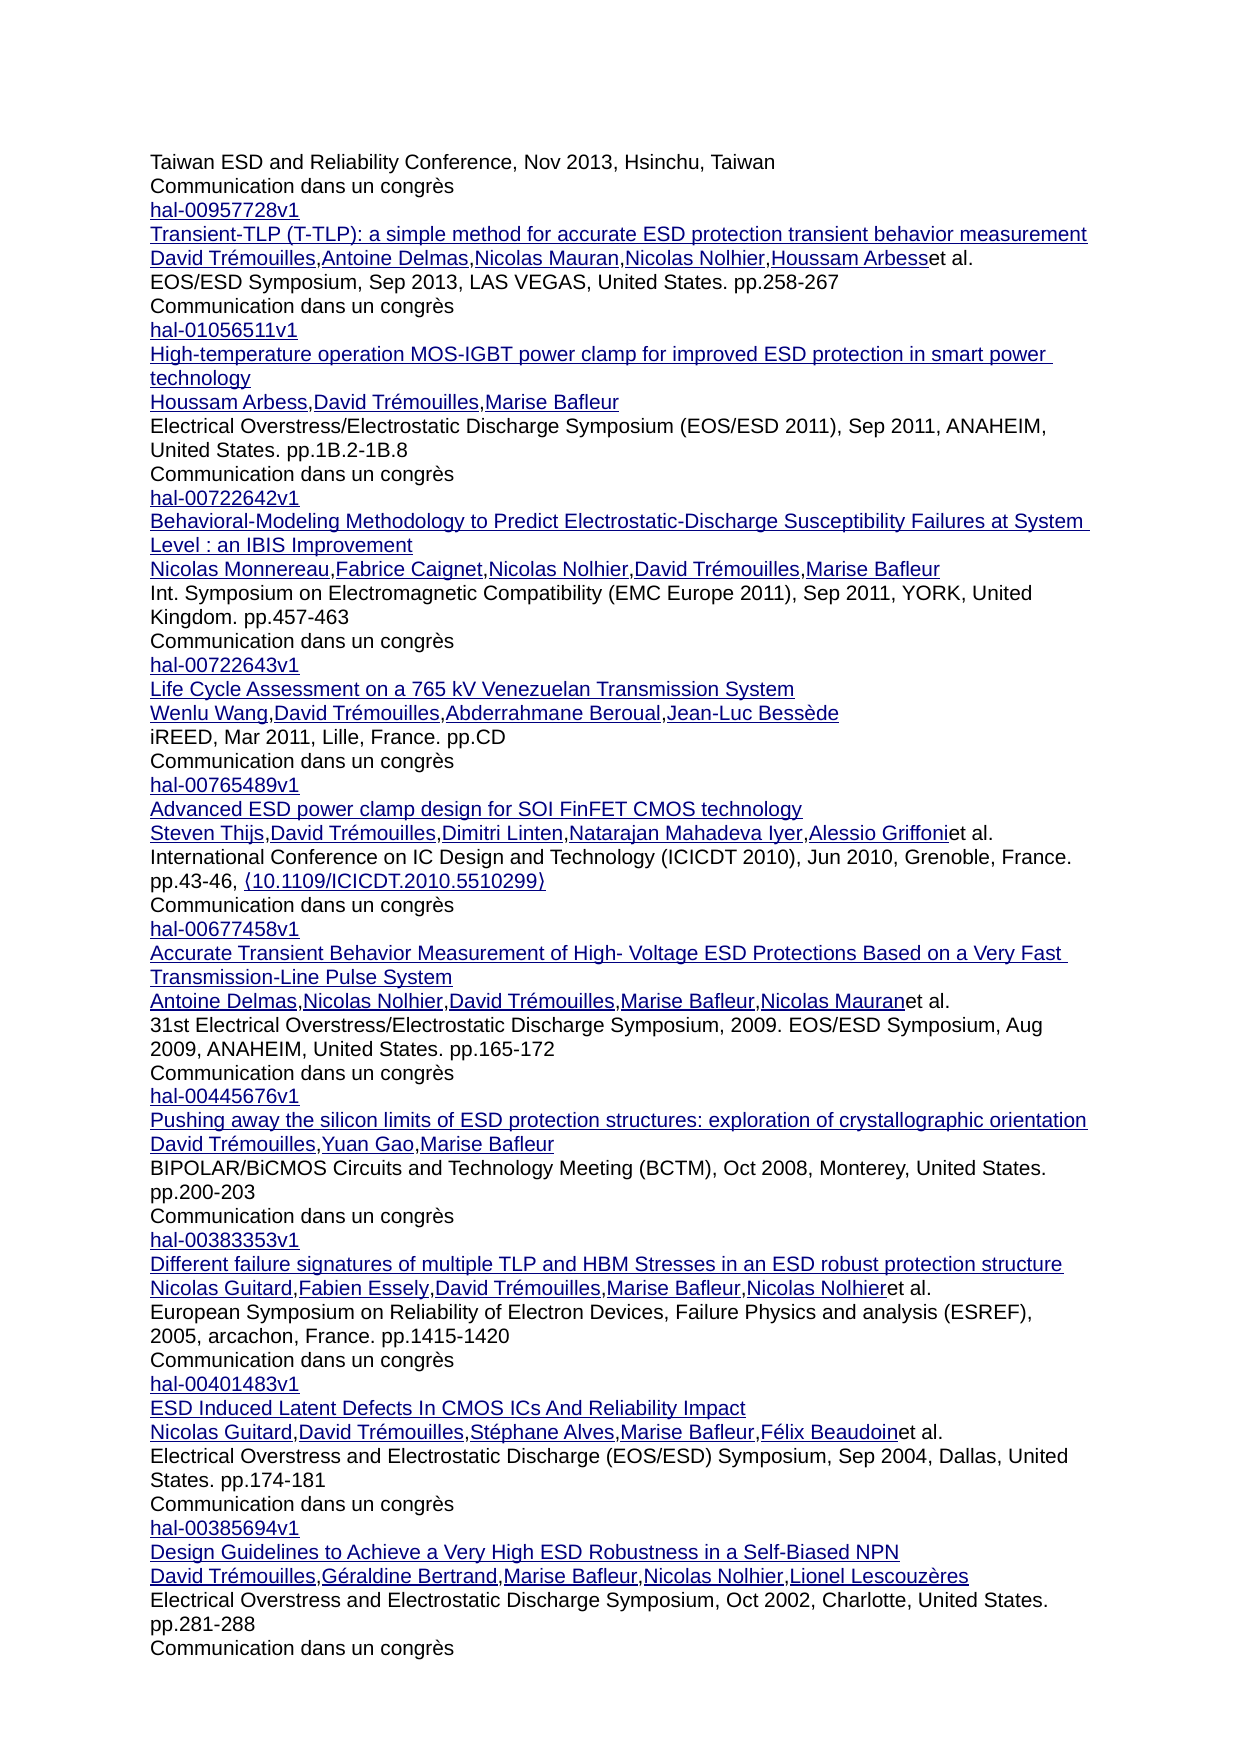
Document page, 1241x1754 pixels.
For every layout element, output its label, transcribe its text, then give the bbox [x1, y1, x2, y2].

table_cell Transient-TLP (T-TLP): a simple method for accurate ESD protection transient behavior measurement David Trémouilles,Antoine Delmas,Nicolas Mauran,Nicolas Nolhier,Houssam Arbesset al. EOS/ESD Symposium, Sep 2013, LAS VEGAS, United States. pp.258-267 Communication dans un congrès hal-01056511v1 [150, 222, 1090, 342]
table_cell High-temperature operation MOS-IGBT power clamp for improved ESD protection in smart power technology Houssam Arbess,David Trémouilles,Marise Bafleur Electrical Overstress/Electrostatic Discharge Symposium (EOS/ESD 2011), Sep 2011, ANAHEIM, United States. pp.1B.2-1B.8 Communication dans un congrès hal-00722642v1 [150, 342, 1090, 509]
table_cell Accurate Transient Behavior Measurement of High- Voltage ESD Protections Based on a Very Fast Transmission-Line Pulse System Antoine Delmas,Nicolas Nolhier,David Trémouilles,Marise Bafleur,Nicolas Mauranet al. 31st Electrical Overstress/Electrostatic Discharge Symposium, 2009. EOS/ESD Symposium, Aug 2009, ANAHEIM, United States. pp.165-172 Communication dans un congrès hal-00445676v1 [150, 941, 1090, 1108]
table_cell Design Guidelines to Achieve a Very High ESD Robustness in a Self-Biased NPN David Trémouilles,Géraldine Bertrand,Marise Bafleur,Nicolas Nolhier,Lionel Lescouzères Electrical Overstress and Electrostatic Discharge Symposium, Oct 2002, Charlotte, United States. pp.281-288 Communication dans un congrès [150, 1540, 1090, 1659]
table_cell Taiwan ESD and Reliability Conference, Nov 2013, Hsinchu, Taiwan Communication dans un congrès hal-00957728v1 [150, 150, 1090, 222]
table_cell Life Cycle Assessment on a 765 kV Venezuelan Transmission System Wenlu Wang,David Trémouilles,Abderrahmane Beroual,Jean-Luc Bessède iREED, Mar 2011, Lille, France. pp.CD Communication dans un congrès hal-00765489v1 [150, 677, 1090, 797]
table_cell Advanced ESD power clamp design for SOI FinFET CMOS technology Steven Thijs,David Trémouilles,Dimitri Linten,Natarajan Mahadeva Iyer,Alessio Griffoniet al. International Conference on IC Design and Technology (ICICDT 2010), Jun 2010, Grenoble, France. pp.43-46, ⟨10.1109/ICICDT.2010.5510299⟩ Communication dans un congrès hal-00677458v1 [150, 797, 1090, 941]
table_cell Level : an IBIS Improvement Nicolas Monnereau,Fabrice Caignet,Nicolas Nolhier,David Trémouilles,Marise Bafleur Int. Symposium on Electromagnetic Compatibility (EMC Europe 2011), Sep 2011, YORK, United Kingdom. pp.457-463 Communication dans un congrès hal-00722643v1 [150, 531, 1090, 677]
table_cell Different failure signatures of multiple TLP and HBM Stresses in an ESD robust protection structure Nicolas Guitard,Fabien Essely,David Trémouilles,Marise Bafleur,Nicolas Nolhieret al. European Symposium on Reliability of Electron Devices, Failure Physics and analysis (ESREF), 2005, arcachon, France. pp.1415-1420 Communication dans un congrès hal-00401483v1 [150, 1252, 1090, 1396]
table_cell Behavioral-Modeling Methodology to Predict Electrostatic-Discharge Susceptibility Failures at System [150, 509, 1090, 530]
table_cell ESD Induced Latent Defects In CMOS ICs And Reliability Impact Nicolas Guitard,David Trémouilles,Stéphane Alves,Marise Bafleur,Félix Beaudoinet al. Electrical Overstress and Electrostatic Discharge (EOS/ESD) Symposium, Sep 2004, Dallas, United States. pp.174-181 Communication dans un congrès hal-00385694v1 [150, 1396, 1090, 1539]
table_cell Pushing away the silicon limits of ESD protection structures: exploration of crystallographic orientation David Trémouilles,Yuan Gao,Marise Bafleur BIPOLAR/BiCMOS Circuits and Technology Meeting (BCTM), Oct 2008, Monterey, United States. pp.200-203 Communication dans un congrès hal-00383353v1 [150, 1108, 1090, 1252]
